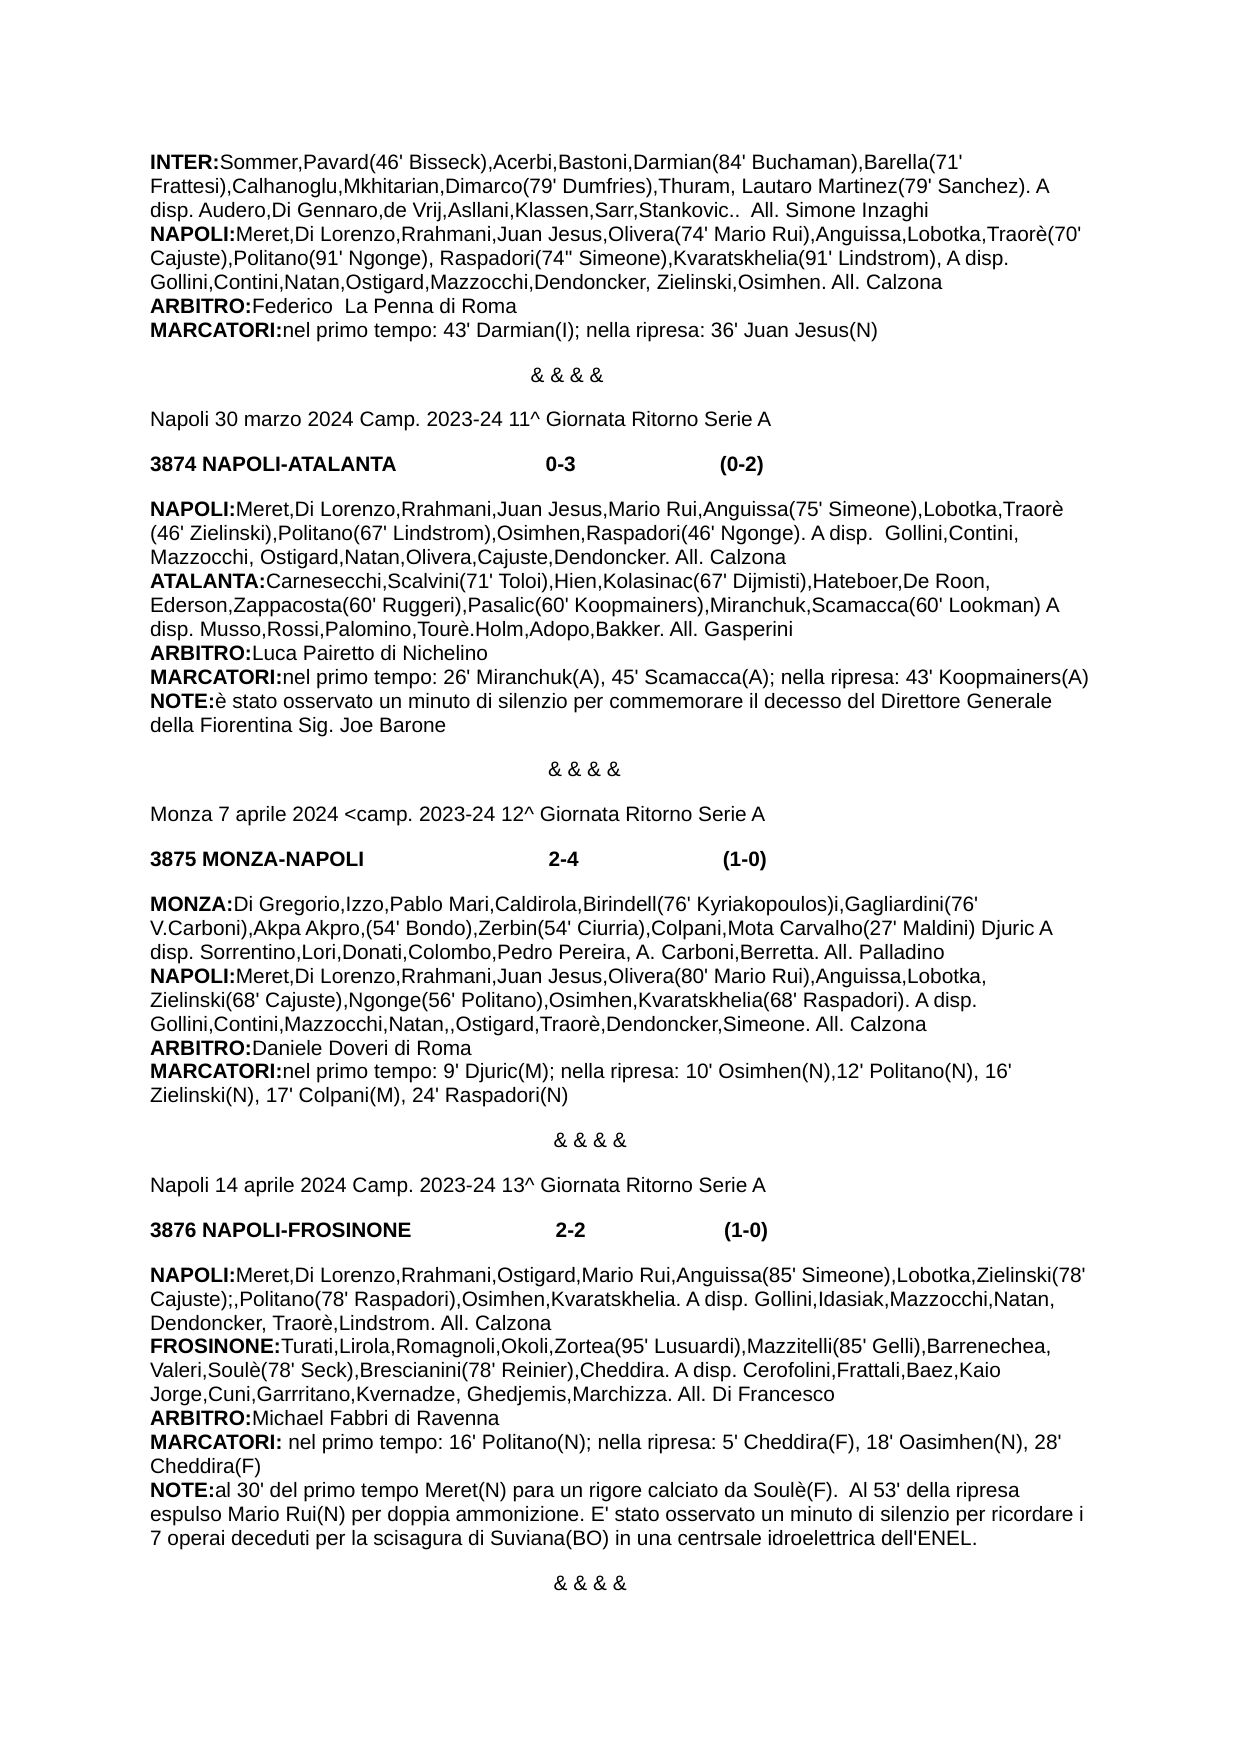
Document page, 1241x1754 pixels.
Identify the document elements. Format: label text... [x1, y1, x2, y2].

text NAPOLI:Meret,Di Lorenzo,Rrahmani,Juan Jesus,Mario Rui,Anguissa(75' Simeone),Lobotka,Traorè (46' Zielinski),Politano(67' Lindstrom),Osimhen,Raspadori(46' Ngonge). A disp. Gollini,Contini, Mazzocchi, Ostigard,Natan,Olivera,Cajuste,Dendoncker. All. Calzona ATALANTA:Carnesecchi,Scalvini(71' Toloi),Hien,Kolasinac(67' Dijmisti),Hateboer,De Roon, Ederson,Zappacosta(60' Ruggeri),Pasalic(60' Koopmainers),Miranchuk,Scamacca(60' Lookman) A disp. Musso,Rossi,Palomino,Tourè.Holm,Adopo,Bakker. All. Gasperini ARBITRO:Luca Pairetto di Nichelino MARCATORI:nel primo tempo: 26' Miranchuk(A), 45' Scamacca(A); nella ripresa: 43' Koopmainers(A) NOTE:è stato osservato un minuto di silenzio per commemorare il decesso del Direttore Generale della Fiorentina Sig. Joe Barone [150, 497, 1090, 736]
text & & & & [150, 1128, 1090, 1152]
text Napoli 14 aprile 2024 Camp. 2023-24 13^ Giornata Ritorno Serie A [150, 1173, 1090, 1197]
text & & & & [150, 362, 1090, 386]
text Napoli 30 marzo 2024 Camp. 2023-24 11^ Giornata Ritorno Serie A [150, 407, 1090, 431]
text & & & & [150, 757, 1090, 781]
text 3876 NAPOLI-FROSINONE 2-2 (1-0) [150, 1218, 1090, 1242]
text NAPOLI:Meret,Di Lorenzo,Rrahmani,Ostigard,Mario Rui,Anguissa(85' Simeone),Lobotka,Zielinski(78' Cajuste);,Politano(78' Raspadori),Osimhen,Kvaratskhelia. A disp. Gollini,Idasiak,Mazzocchi,Natan, Dendoncker, Traorè,Lindstrom. All. Calzona FROSINONE:Turati,Lirola,Romagnoli,Okoli,Zortea(95' Lusuardi),Mazzitelli(85' Gelli),Barrenechea, Valeri,Soulè(78' Seck),Brescianini(78' Reinier),Cheddira. A disp. Cerofolini,Frattali,Baez,Kaio Jorge,Cuni,Garrritano,Kvernadze, Ghedjemis,Marchizza. All. Di Francesco ARBITRO:Michael Fabbri di Ravenna MARCATORI: nel primo tempo: 16' Politano(N); nella ripresa: 5' Cheddira(F), 18' Oasimhen(N), 28' Cheddira(F) NOTE:al 30' del primo tempo Meret(N) para un rigore calciato da Soulè(F). Al 53' della ripresa espulso Mario Rui(N) per doppia ammonizione. E' stato osservato un minuto di silenzio per ricordare i 7 operai deceduti per la scisagura di Suviana(BO) in una centrsale idroelettrica dell'ENEL. [150, 1262, 1090, 1550]
text 3875 MONZA-NAPOLI 2-4 (1-0) [150, 847, 1090, 871]
text INTER:Sommer,Pavard(46' Bisseck),Acerbi,Bastoni,Darmian(84' Buchaman),Barella(71' Frattesi),Calhanoglu,Mkhitarian,Dimarco(79' Dumfries),Thuram, Lautaro Martinez(79' Sanchez). A disp. Audero,Di Gennaro,de Vrij,Asllani,Klassen,Sarr,Stankovic.. All. Simone Inzaghi NAPOLI:Meret,Di Lorenzo,Rrahmani,Juan Jesus,Olivera(74' Mario Rui),Anguissa,Lobotka,Traorè(70' Cajuste),Politano(91' Ngonge), Raspadori(74'' Simeone),Kvaratskhelia(91' Lindstrom), A disp. Gollini,Contini,Natan,Ostigard,Mazzocchi,Dendoncker, Zielinski,Osimhen. All. Calzona ARBITRO:Federico La Penna di Roma MARCATORI:nel primo tempo: 43' Darmian(I); nella ripresa: 36' Juan Jesus(N) [150, 150, 1090, 342]
text & & & & [150, 1571, 1090, 1595]
text Monza 7 aprile 2024 <camp. 2023-24 12^ Giornata Ritorno Serie A [150, 802, 1090, 826]
text 3874 NAPOLI-ATALANTA 0-3 (0-2) [150, 452, 1090, 476]
text MONZA:Di Gregorio,Izzo,Pablo Mari,Caldirola,Birindell(76' Kyriakopoulos)i,Gagliardini(76' V.Carboni),Akpa Akpro,(54' Bondo),Zerbin(54' Ciurria),Colpani,Mota Carvalho(27' Maldini) Djuric A disp. Sorrentino,Lori,Donati,Colombo,Pedro Pereira, A. Carboni,Berretta. All. Palladino NAPOLI:Meret,Di Lorenzo,Rrahmani,Juan Jesus,Olivera(80' Mario Rui),Anguissa,Lobotka, Zielinski(68' Cajuste),Ngonge(56' Politano),Osimhen,Kvaratskhelia(68' Raspadori). A disp. Gollini,Contini,Mazzocchi,Natan,,Ostigard,Traorè,Dendoncker,Simeone. All. Calzona ARBITRO:Daniele Doveri di Roma MARCATORI:nel primo tempo: 9' Djuric(M); nella ripresa: 10' Osimhen(N),12' Politano(N), 16' Zielinski(N), 17' Colpani(M), 24' Raspadori(N) [150, 892, 1090, 1107]
